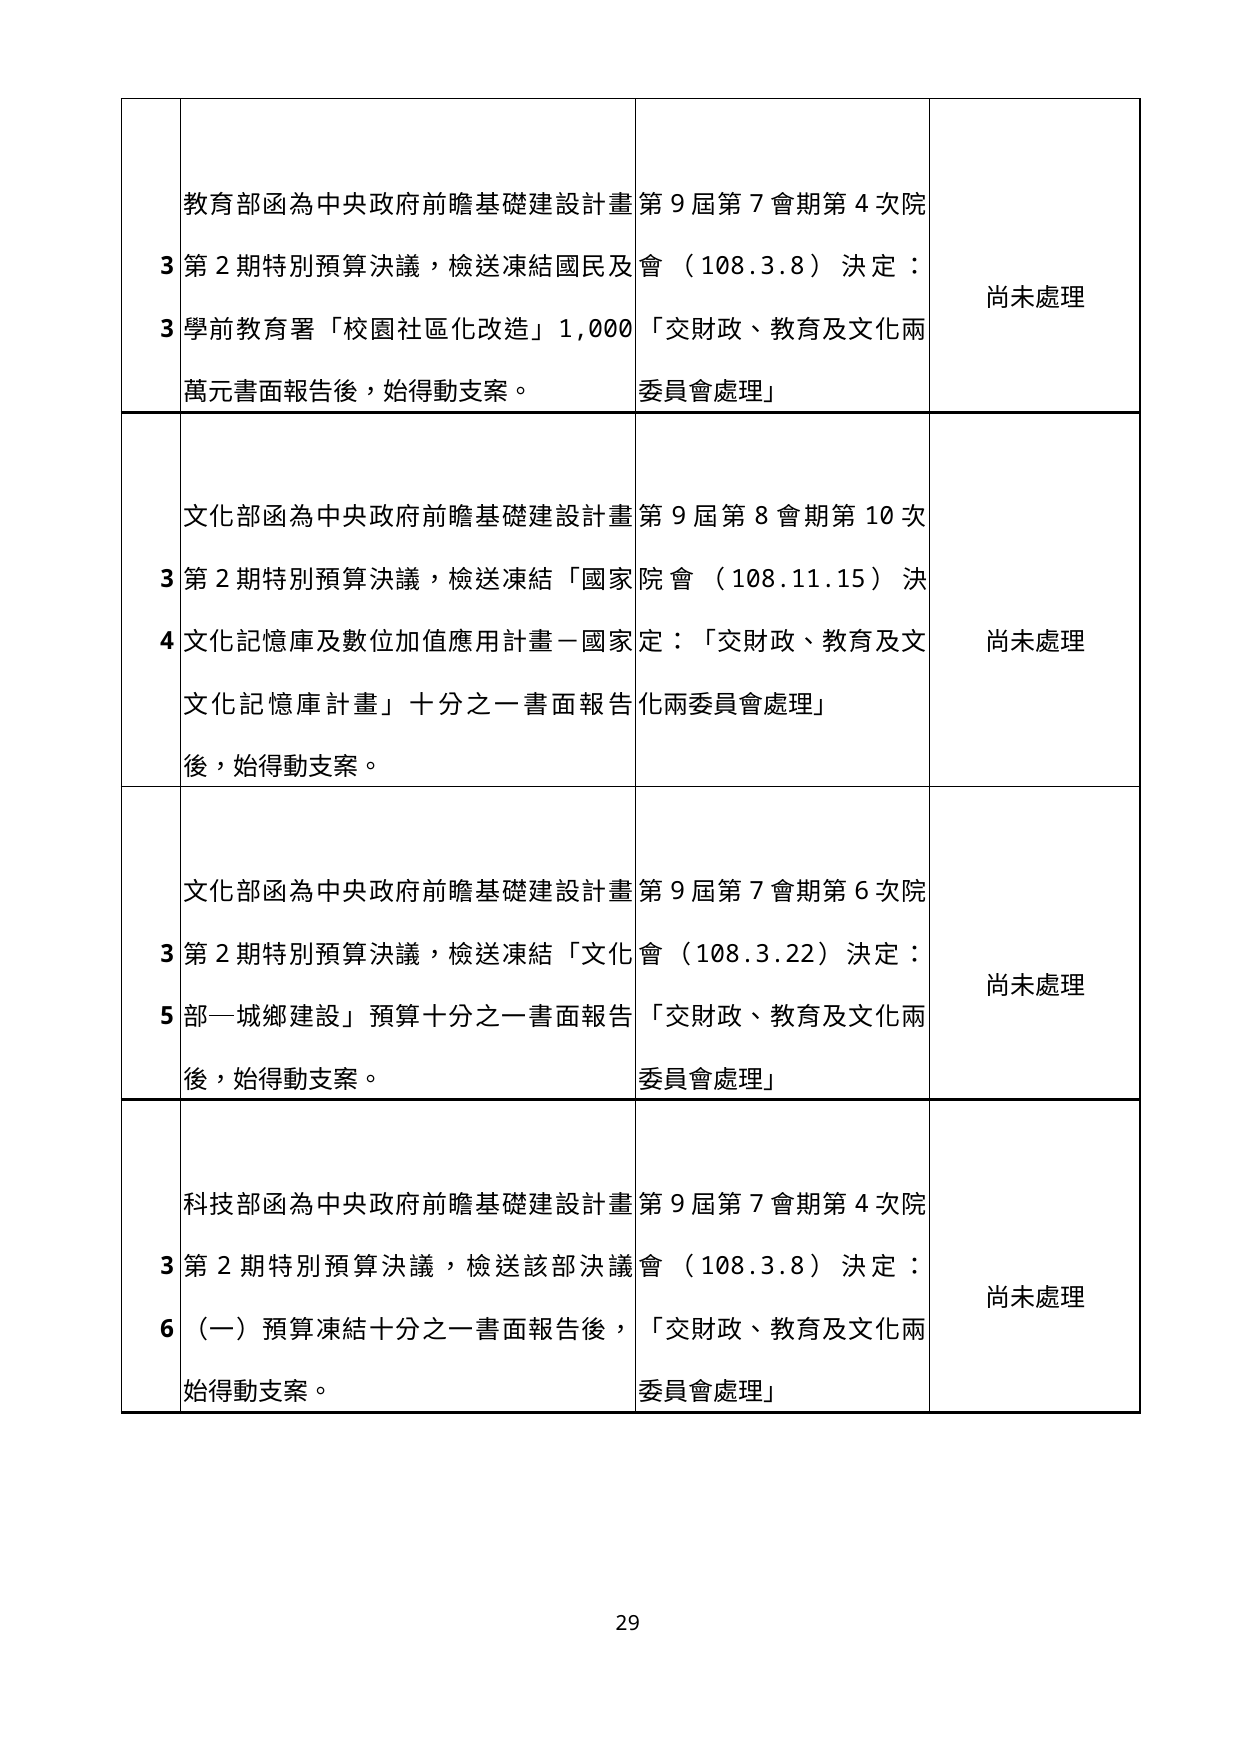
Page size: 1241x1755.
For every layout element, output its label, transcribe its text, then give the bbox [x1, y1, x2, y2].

table_cell 文化部函為中央政府前瞻基礎建設計畫第2期特別預算決議，檢送凍結「國家文化記憶庫及數位加值應用計畫－國家文化記憶庫計畫」十分之一書面報告後，始得動支案。 [181, 414, 635, 786]
table_cell 尚未處理 [930, 1101, 1139, 1411]
table_cell [122, 787, 180, 1098]
table_cell 科技部函為中央政府前瞻基礎建設計畫第2期特別預算決議，檢送該部決議（一）預算凍結十分之一書面報告後，始得動支案。 [181, 1101, 635, 1411]
table_cell 第9屆第8會期第10次院會（108.11.15）決定：「交財政、教育及文化兩委員會處理」 [636, 414, 929, 786]
table_cell 尚未處理 [930, 787, 1139, 1098]
table_cell 第9屆第7會期第4次院會（108.3.8）決定：「交財政、教育及文化兩委員會處理」 [636, 99, 929, 411]
table_cell 教育部函為中央政府前瞻基礎建設計畫第2期特別預算決議，檢送凍結國民及學前教育署「校園社區化改造」1,000萬元書面報告後，始得動支案。 [181, 99, 635, 411]
table_cell 文化部函為中央政府前瞻基礎建設計畫第2期特別預算決議，檢送凍結「文化部─城鄉建設」預算十分之一書面報告後，始得動支案。 [181, 787, 635, 1098]
table_cell [122, 99, 180, 411]
table_cell 第9屆第7會期第4次院會（108.3.8）決定：「交財政、教育及文化兩委員會處理」 [636, 1101, 929, 1411]
table_cell 尚未處理 [930, 99, 1139, 411]
table_cell [122, 414, 180, 786]
table_cell 尚未處理 [930, 414, 1139, 786]
table_cell [122, 1101, 180, 1411]
table_cell 第9屆第7會期第6次院會（108.3.22）決定：「交財政、教育及文化兩委員會處理」 [636, 787, 929, 1098]
